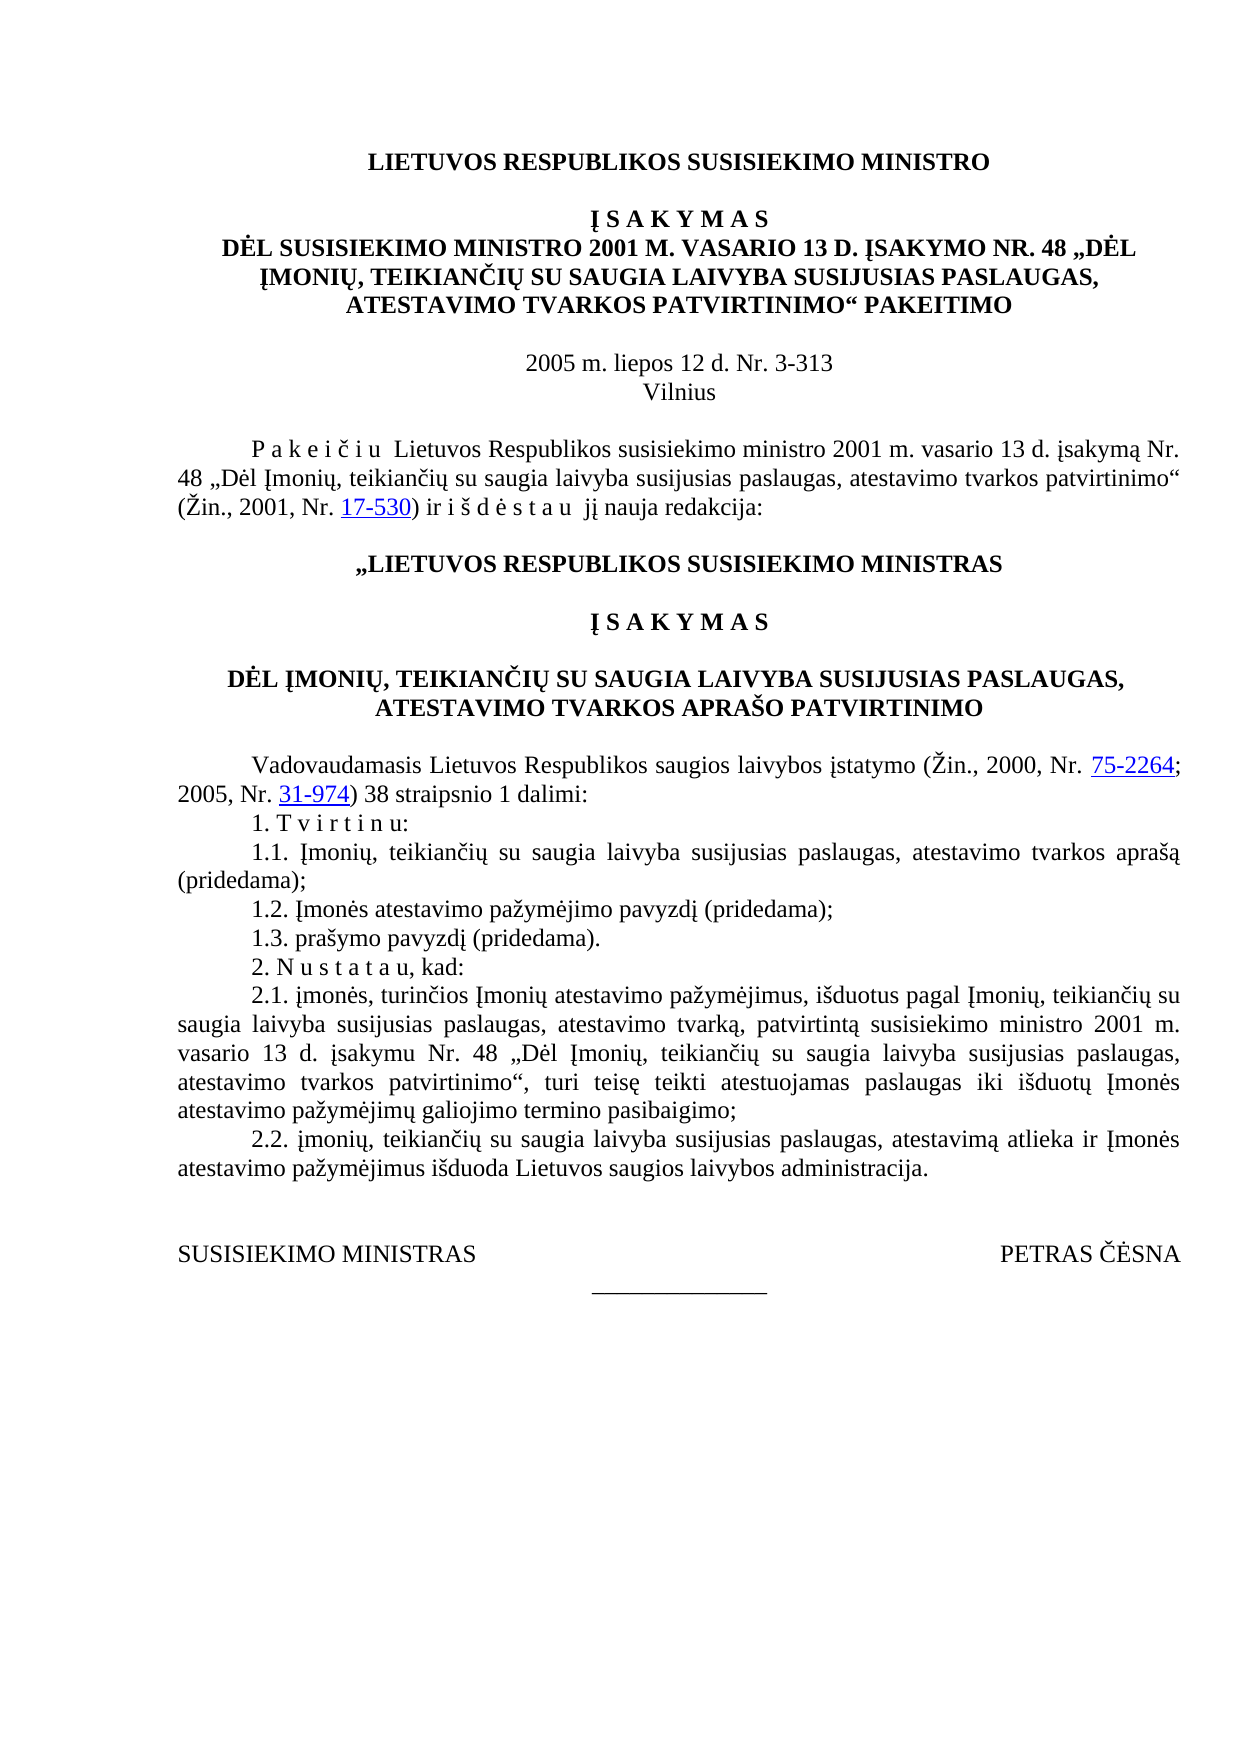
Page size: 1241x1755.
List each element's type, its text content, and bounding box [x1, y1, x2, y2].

text „LIETUVOS RESPUBLIKOS SUSISIEKIMO MINISTRAS [177, 549, 1181, 578]
text ĮSAKYMAS [177, 607, 1181, 636]
text 2.1. įmonės, turinčios Įmonių atestavimo pažymėjimus, išduotus pagal Įmonių, teikiančių su saugia laivyba susijusias paslaugas, atestavimo tvarką, patvirtintą susisiekimo ministro 2001 m. vasario 13 d. įsakymu Nr. 48 „Dėl Įmonių, teikiančių su saugia laivyba susijusias paslaugas, atestavimo tvarkos patvirtinimo“, turi teisę teikti atestuojamas paslaugas iki išduotų Įmonės atestavimo pažymėjimų galiojimo termino pasibaigimo; [177, 981, 1181, 1124]
text LIETUVOS RESPUBLIKOS SUSISIEKIMO MINISTRO [177, 147, 1181, 176]
text 1.1. Įmonių, teikiančių su saugia laivyba susijusias paslaugas, atestavimo tvarkos aprašą (pridedama); [177, 837, 1181, 894]
text 1.2. Įmonės atestavimo pažymėjimo pavyzdį (pridedama); [177, 894, 1181, 923]
text 2005 m. liepos 12 d. Nr. 3-313 [177, 348, 1181, 377]
text SUSISIEKIMO MINISTRAS PETRAS ČĖSNA [177, 1239, 1181, 1268]
text Vilnius [177, 377, 1181, 406]
text ATESTAVIMO TVARKOS APRAŠO PATVIRTINIMO [177, 693, 1181, 722]
text DĖL SUSISIEKIMO MINISTRO 2001 M. VASARIO 13 D. ĮSAKYMO NR. 48 „DĖL ĮMONIŲ, TEIKIANČIŲ SU SAUGIA LAIVYBA SUSIJUSIAS PASLAUGAS, ATESTAVIMO TVARKOS PATVIRTINIMO“ PAKEITIMO [177, 233, 1181, 319]
text 2. Nustatau, kad: [177, 952, 1181, 981]
text Į S A K Y M A S [177, 204, 1181, 233]
text DĖL ĮMONIŲ, TEIKIANČIŲ SU SAUGIA LAIVYBA SUSIJUSIAS PASLAUGAS, [177, 664, 1181, 693]
text 1. Tvirtinu: [177, 808, 1181, 837]
text Pakeičiu Lietuvos Respublikos susisiekimo ministro 2001 m. vasario 13 d. įsakymą Nr. 48 „Dėl Įmonių, teikiančių su saugia laivyba susijusias paslaugas, atestavimo tvarkos patvirtinimo“ (Žin., 2001, Nr. 17-530) ir išdėstau jį nauja redakcija: [177, 434, 1181, 521]
text ______________ [177, 1268, 1181, 1297]
text Vadovaudamasis Lietuvos Respublikos saugios laivybos įstatymo (Žin., 2000, Nr. 75-2264; 2005, Nr. 31-974) 38 straipsnio 1 dalimi: [177, 751, 1181, 808]
text 1.3. prašymo pavyzdį (pridedama). [177, 923, 1181, 952]
text 2.2. įmonių, teikiančių su saugia laivyba susijusias paslaugas, atestavimą atlieka ir Įmonės atestavimo pažymėjimus išduoda Lietuvos saugios laivybos administracija. [177, 1124, 1181, 1182]
